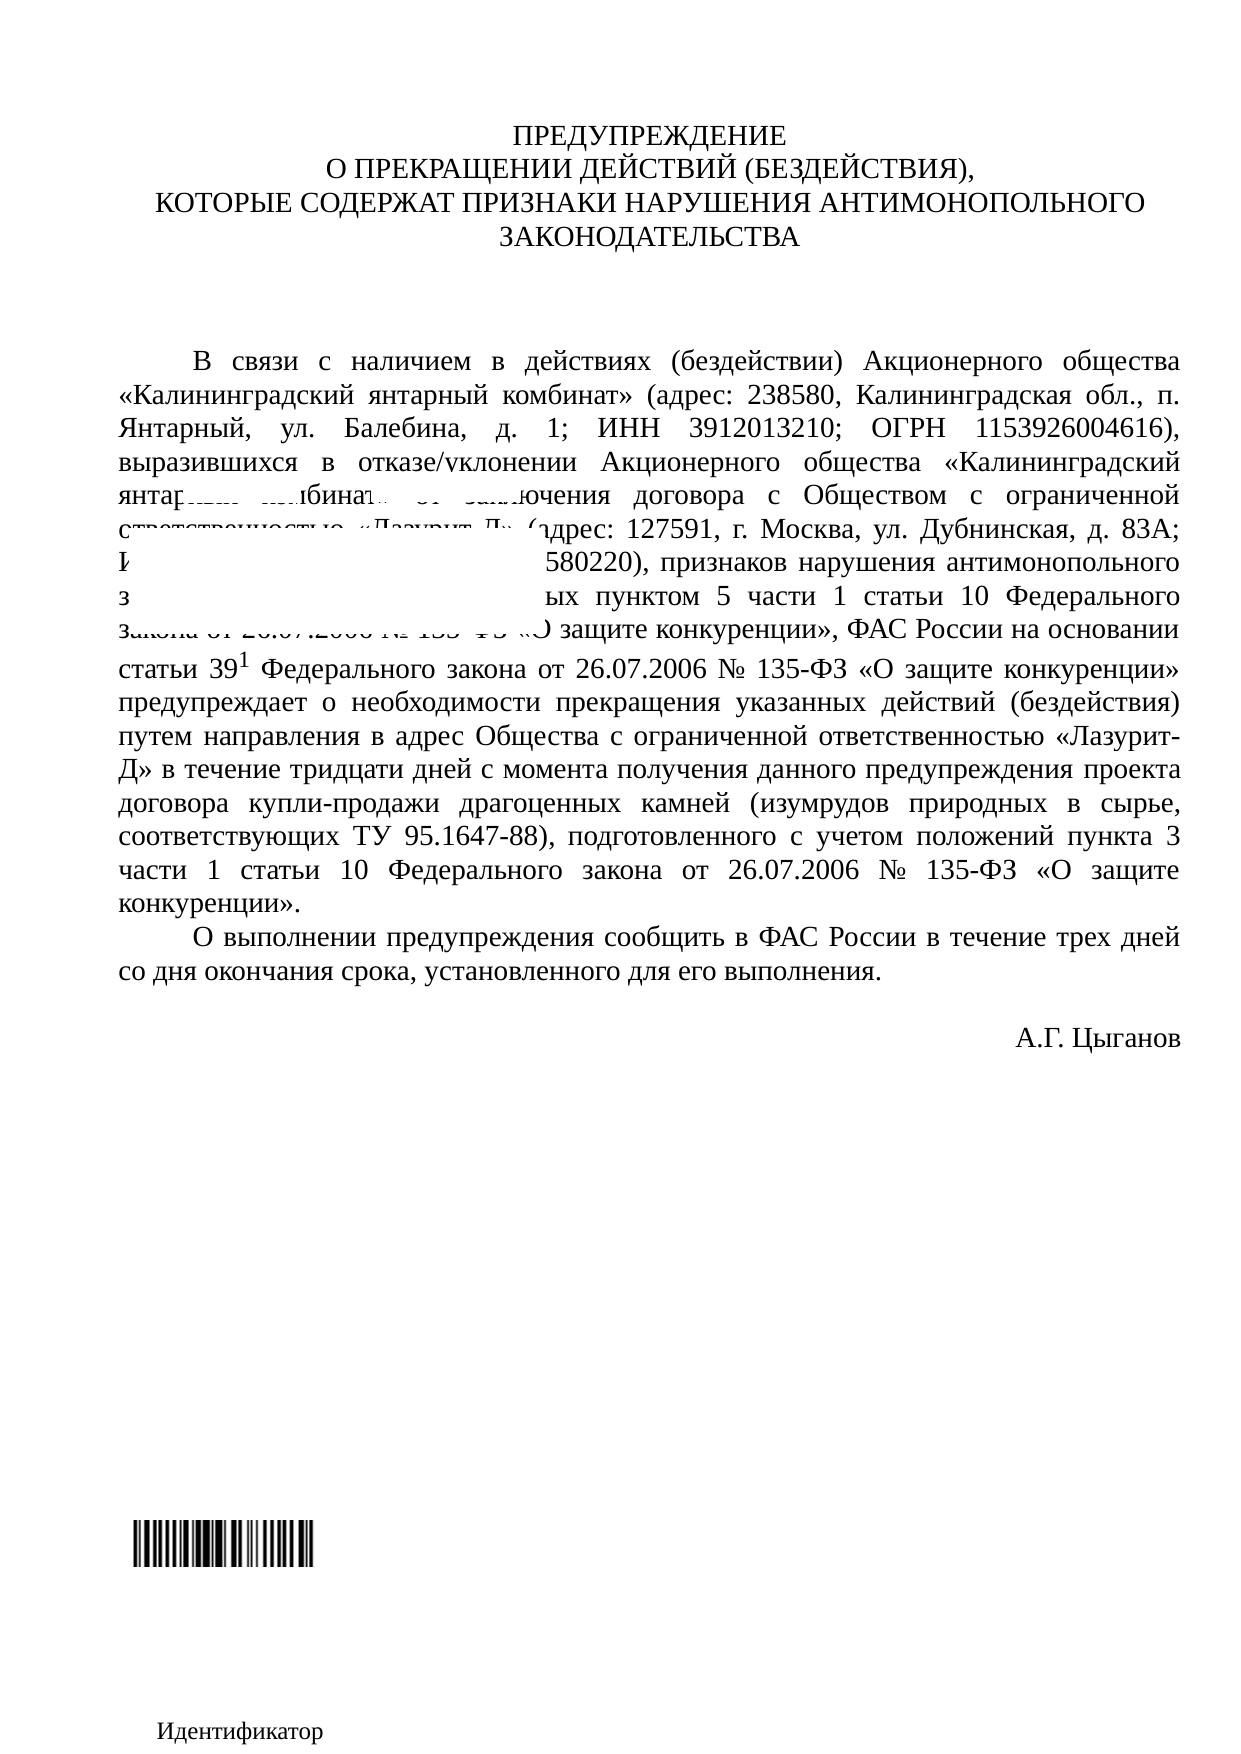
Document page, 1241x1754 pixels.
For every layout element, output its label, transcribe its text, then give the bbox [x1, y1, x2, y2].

text ПРЕДУПРЕЖДЕНИЕ [118, 118, 1181, 152]
text КОТОРЫЕ СОДЕРЖАТ ПРИЗНАКИ НАРУШЕНИЯ АНТИМОНОПОЛЬНОГО ЗАКОНОДАТЕЛЬСТВА [118, 185, 1181, 252]
text О ПРЕКРАЩЕНИИ ДЕЙСТВИЙ (БЕЗДЕЙСТВИЯ), [118, 152, 1181, 185]
text О выполнении предупреждения сообщить в ФАС России в течение трех дней со дня окончания срока, установленного для его выполнения. [118, 919, 1181, 986]
text В связи с наличием в действиях (бездействии) Акционерного общества «Калининградский янтарный комбинат» (адрес: 238580, Калининградская обл., п. Янтарный, ул. Балебина, д. 1; ИНН 3912013210; ОГРН 1153926004616), выразившихся в отказе/уклонении Акционерного общества «Калининградский янтарный комбинат» от заключения договора с Обществом с ограниченной ответственностью «Лазурит-Д» (адрес: 127591, г. Москва, ул. Дубнинская, д. 83А; ИНН 7713286972; ОГРН 1027739580220), признаков нарушения антимонопольного законодательства, предусмотренных пунктом 5 части 1 статьи 10 Федерального закона от 26.07.2006 № 135-ФЗ «О защите конкуренции», ФАС России на основании статьи 391 Федерального закона от 26.07.2006 № 135-ФЗ «О защите конкуренции» предупреждает о необходимости прекращения указанных действий (бездействия) путем направления в адрес Общества с ограниченной ответственностью «Лазурит-Д» в течение тридцати дней с момента получения данного предупреждения проекта договора купли-продажи драгоценных камней (изумрудов природных в сырье, соответствующих ТУ 95.1647-88), подготовленного с учетом положений пункта 3 части 1 статьи 10 Федерального закона от 26.07.2006 № 135-ФЗ «О защите конкуренции». [118, 343, 1181, 919]
text А.Г. Цыганов [118, 1020, 1181, 1053]
picture [118, 1520, 331, 1567]
